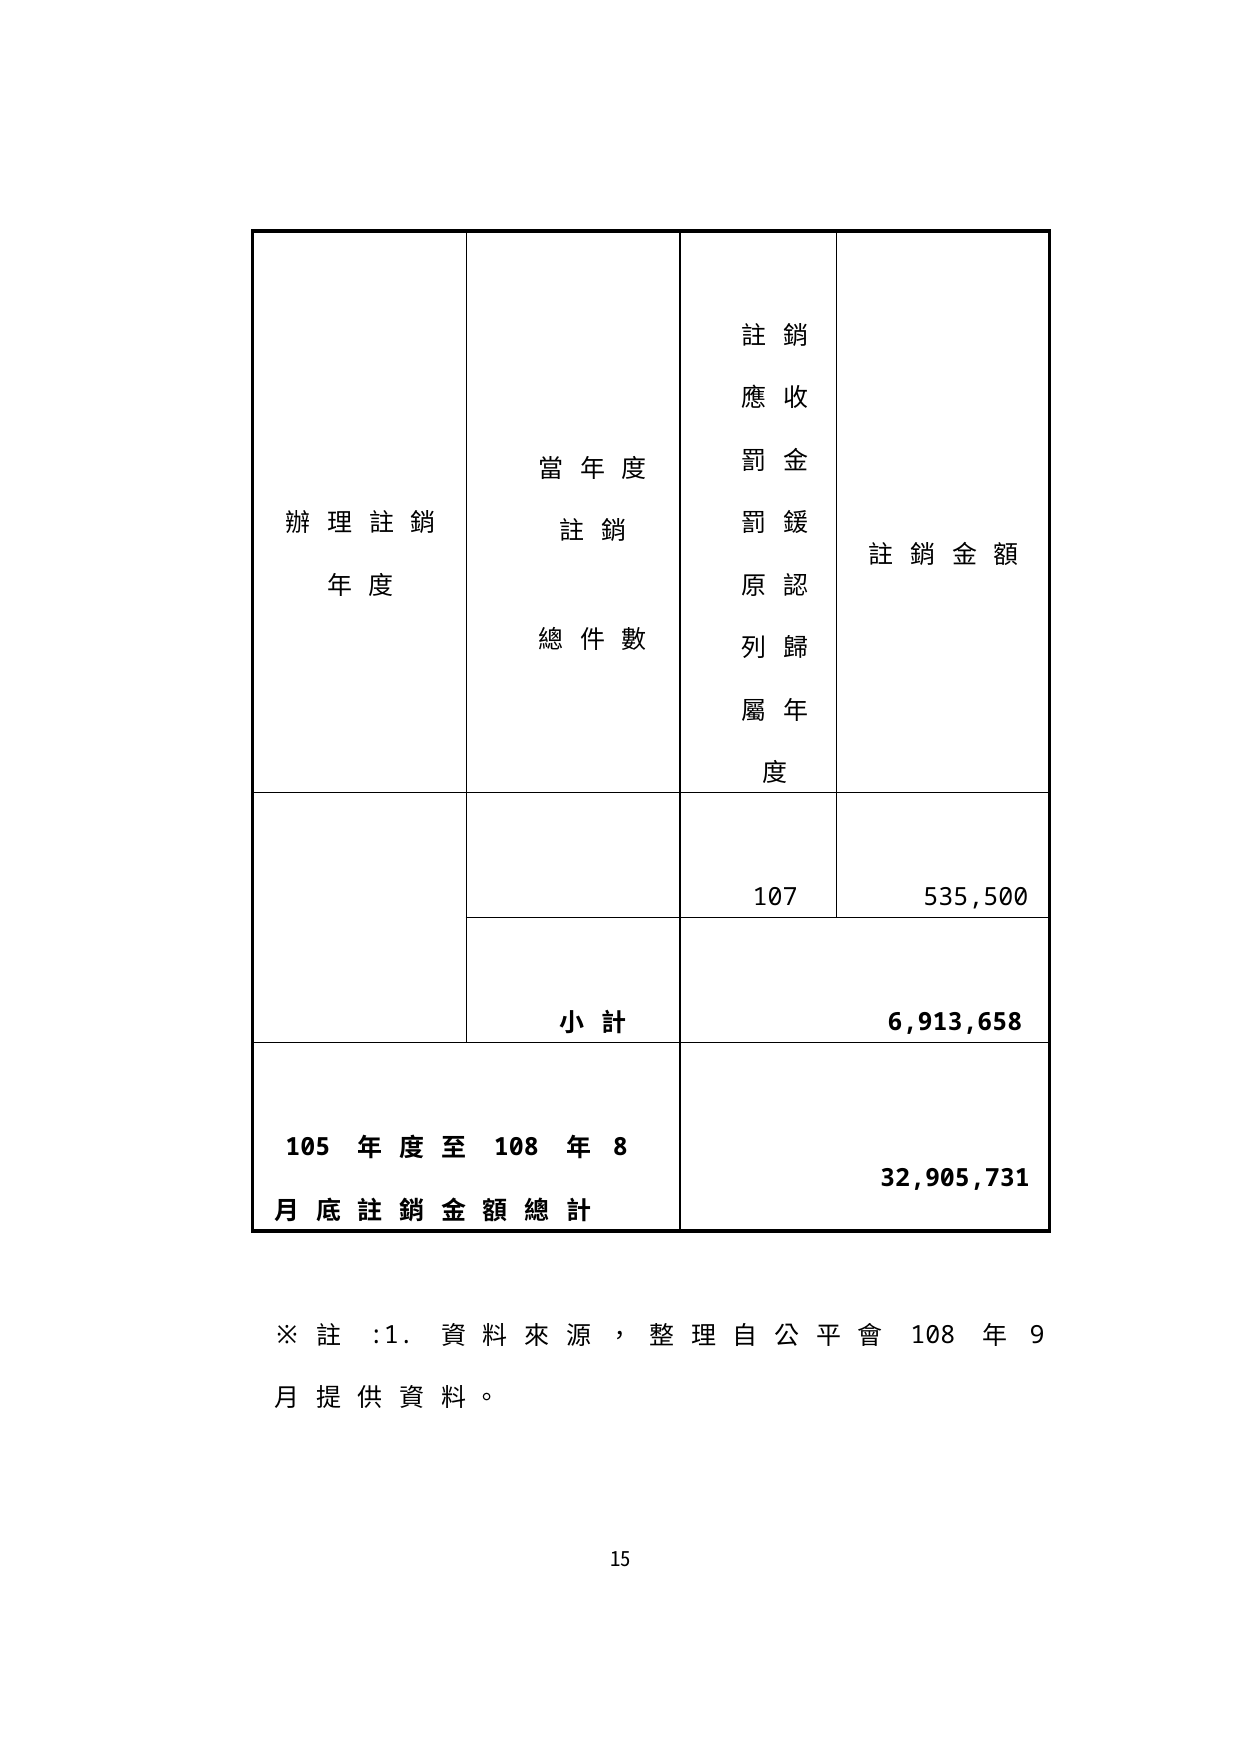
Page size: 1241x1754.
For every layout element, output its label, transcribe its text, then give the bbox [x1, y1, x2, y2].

table_cell 535,500 [837, 793, 1048, 917]
table_header 辦理註銷年度 [254, 233, 466, 792]
table_cell 105年度至108年8月底註銷金額總計 [254, 1043, 679, 1229]
table_cell [254, 793, 466, 1042]
table_cell [467, 793, 679, 917]
table_header 註銷應收罰金罰鍰原認列歸屬年度 [681, 233, 836, 792]
table_header 當年度註銷 總件數 [467, 233, 679, 792]
table_cell 107 [681, 793, 836, 917]
table_cell 32,905,731 [681, 1043, 1048, 1229]
table_cell 小計 [467, 918, 679, 1042]
table_cell 6,913,658 [681, 918, 1048, 1042]
table_header 註銷金額 [837, 233, 1048, 792]
text ※註:1.資料來源，整理自公平會108年9月提供資料。 [242, 1292, 1058, 1417]
